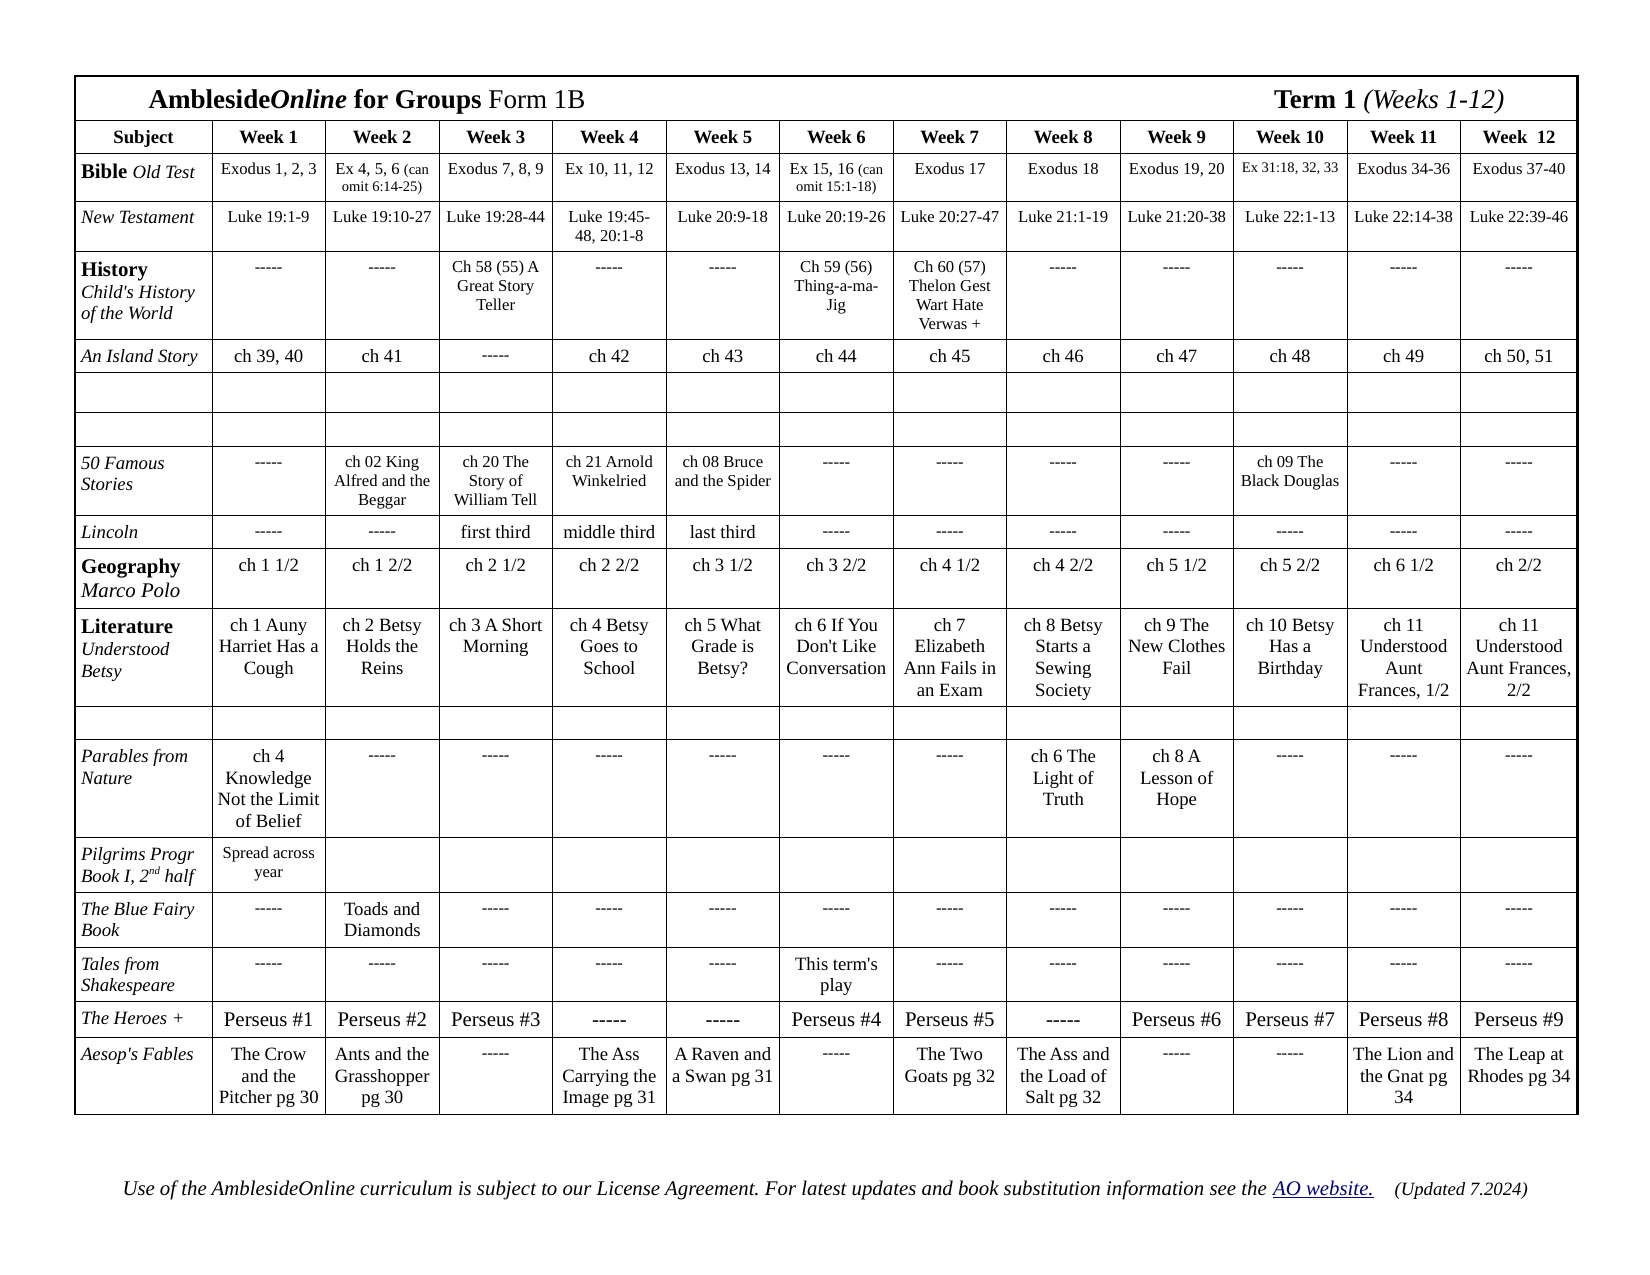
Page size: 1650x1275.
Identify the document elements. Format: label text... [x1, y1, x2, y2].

table_cell ----- [440, 948, 552, 1001]
table_cell ----- [1461, 740, 1576, 837]
table_cell [326, 838, 439, 892]
table_cell ----- [1234, 252, 1347, 339]
table_cell ch 6 If You Don't Like Conversation [780, 609, 893, 706]
table_cell ----- [667, 893, 779, 947]
table_cell ----- [1461, 893, 1576, 947]
table_cell ch 5 1/2 [1121, 549, 1233, 608]
table_cell The Blue Fairy Book [76, 893, 212, 947]
table_cell [1461, 838, 1576, 892]
table_cell [1461, 413, 1576, 446]
table_cell This term's play [780, 948, 893, 1001]
table_cell Exodus 37-40 [1461, 154, 1576, 201]
table_cell ch 9 The New Clothes Fail [1121, 609, 1233, 706]
table_cell Week 8 [1007, 121, 1120, 153]
table_cell [76, 413, 212, 446]
table_cell ----- [213, 948, 325, 1001]
table_cell ----- [553, 252, 666, 339]
table_cell The Ass Carrying the Image pg 31 [553, 1038, 666, 1113]
table_cell New Testament [76, 202, 212, 251]
table_cell [1348, 413, 1460, 446]
table_cell ----- [1348, 948, 1460, 1001]
table_cell ----- [553, 893, 666, 947]
table_cell [553, 373, 666, 412]
table_cell [1234, 373, 1347, 412]
table_cell ----- [667, 740, 779, 837]
table_cell Week 5 [667, 121, 779, 153]
table_cell ----- [553, 740, 666, 837]
table_cell ----- [667, 1002, 779, 1037]
table_cell Parables from Nature [76, 740, 212, 837]
table_cell ----- [1234, 893, 1347, 947]
table_cell Perseus #2 [326, 1002, 439, 1037]
table_cell ----- [213, 893, 325, 947]
table_cell Perseus #7 [1234, 1002, 1347, 1037]
table_cell ----- [440, 740, 552, 837]
table_cell [76, 373, 212, 412]
table_cell Ants and the Grasshopper pg 30 [326, 1038, 439, 1113]
table_cell [1121, 838, 1233, 892]
table_cell Literature Understood Betsy [76, 609, 212, 706]
table_cell ----- [1007, 1002, 1120, 1037]
table_cell [440, 707, 552, 739]
table_cell first third [440, 516, 552, 548]
table_cell [1007, 413, 1120, 446]
table_cell [1007, 707, 1120, 739]
table_cell [1461, 707, 1576, 739]
table_cell [1007, 373, 1120, 412]
table_cell Toads and Diamonds [326, 893, 439, 947]
table_cell An Island Story [76, 340, 212, 372]
table_cell ch 48 [1234, 340, 1347, 372]
table_cell ----- [1461, 252, 1576, 339]
table_cell ----- [440, 893, 552, 947]
table_cell [553, 707, 666, 739]
table_cell Exodus 19, 20 [1121, 154, 1233, 201]
table_cell [440, 413, 552, 446]
table_cell ----- [780, 740, 893, 837]
table_cell ch 1 2/2 [326, 549, 439, 608]
table_cell ----- [1234, 1038, 1347, 1113]
table_cell [667, 838, 779, 892]
table_cell [1234, 838, 1347, 892]
table_cell ----- [553, 948, 666, 1001]
table_cell Perseus #9 [1461, 1002, 1576, 1037]
table_cell [440, 838, 552, 892]
table_cell ch 09 The Black Douglas [1234, 447, 1347, 515]
table_cell ch 7 Elizabeth Ann Fails in an Exam [894, 609, 1006, 706]
table_cell The Lion and the Gnat pg 34 [1348, 1038, 1460, 1113]
table_cell [213, 413, 325, 446]
table_cell ----- [1007, 447, 1120, 515]
table_cell [1461, 373, 1576, 412]
table_cell [553, 838, 666, 892]
table_cell ----- [1121, 447, 1233, 515]
table_cell [1348, 707, 1460, 739]
table_cell Week 12 [1461, 121, 1576, 153]
table_cell ----- [1348, 252, 1460, 339]
table_cell ch 3 1/2 [667, 549, 779, 608]
table_cell ch 6 1/2 [1348, 549, 1460, 608]
table_cell middle third [553, 516, 666, 548]
table_cell Exodus 7, 8, 9 [440, 154, 552, 201]
table_cell ----- [667, 948, 779, 1001]
table_cell ch 6 The Light of Truth [1007, 740, 1120, 837]
table_cell [894, 373, 1006, 412]
table_cell [1121, 373, 1233, 412]
table_cell Week 6 [780, 121, 893, 153]
table_header AmblesideOnline for Groups Form 1B Term 1 (Weeks 1-12) [76, 77, 1576, 120]
table_cell ----- [1121, 516, 1233, 548]
table_cell ch 4 1/2 [894, 549, 1006, 608]
table_cell [1121, 707, 1233, 739]
table_cell Exodus 13, 14 [667, 154, 779, 201]
table_cell [1121, 413, 1233, 446]
table_cell [780, 413, 893, 446]
table_cell ----- [326, 740, 439, 837]
table_cell ----- [1121, 1038, 1233, 1113]
table_cell ----- [1007, 252, 1120, 339]
table_cell ch 10 Betsy Has a Birthday [1234, 609, 1347, 706]
table_cell ----- [213, 447, 325, 515]
table_cell 50 Famous Stories [76, 447, 212, 515]
table_cell Luke 19:28-44 [440, 202, 552, 251]
table_cell ----- [1461, 447, 1576, 515]
table_cell Ex 4, 5, 6 (can omit 6:14-25) [326, 154, 439, 201]
table_cell Exodus 1, 2, 3 [213, 154, 325, 201]
table_cell ----- [1007, 893, 1120, 947]
table_cell Perseus #1 [213, 1002, 325, 1037]
table_cell ----- [894, 893, 1006, 947]
table_cell ch 46 [1007, 340, 1120, 372]
table_cell Week 3 [440, 121, 552, 153]
table_cell ch 47 [1121, 340, 1233, 372]
table_cell ----- [780, 516, 893, 548]
table_cell [440, 373, 552, 412]
table_cell Luke 20:9-18 [667, 202, 779, 251]
table_cell ch 50, 51 [1461, 340, 1576, 372]
table_cell ----- [1007, 516, 1120, 548]
table_cell ----- [440, 1038, 552, 1113]
table_cell Week 10 [1234, 121, 1347, 153]
table_cell [1234, 707, 1347, 739]
table_cell ch 4 Betsy Goes to School [553, 609, 666, 706]
table_cell ----- [1007, 948, 1120, 1001]
table_cell ----- [1234, 740, 1347, 837]
table_cell The Two Goats pg 32 [894, 1038, 1006, 1113]
table_cell Perseus #3 [440, 1002, 552, 1037]
table_cell ch 3 2/2 [780, 549, 893, 608]
table_cell ----- [326, 948, 439, 1001]
table_cell Exodus 17 [894, 154, 1006, 201]
table_cell Luke 19:10-27 [326, 202, 439, 251]
table_cell Ex 31:18, 32, 33 [1234, 154, 1347, 201]
table_cell Week 4 [553, 121, 666, 153]
table_cell [1348, 373, 1460, 412]
table_cell ch 1 Auny Harriet Has a Cough [213, 609, 325, 706]
table_cell ----- [553, 1002, 666, 1037]
table_cell A Raven and a Swan pg 31 [667, 1038, 779, 1113]
table_cell [667, 373, 779, 412]
table_cell [213, 373, 325, 412]
table_cell ch 20 The Story of William Tell [440, 447, 552, 515]
table_cell The Crow and the Pitcher pg 30 [213, 1038, 325, 1113]
table_cell ch 5 What Grade is Betsy? [667, 609, 779, 706]
table_cell Luke 20:27-47 [894, 202, 1006, 251]
table_cell [1007, 838, 1120, 892]
table_cell ----- [326, 516, 439, 548]
table_cell Week 9 [1121, 121, 1233, 153]
table_cell ch 4 Knowledge Not the Limit of Belief [213, 740, 325, 837]
table_cell [213, 707, 325, 739]
table_cell Luke 19:45-48, 20:1-8 [553, 202, 666, 251]
table_cell ----- [1234, 516, 1347, 548]
table_cell [667, 413, 779, 446]
table_cell Week 1 [213, 121, 325, 153]
table_cell Perseus #4 [780, 1002, 893, 1037]
table_cell ----- [1121, 252, 1233, 339]
table_cell ch 2/2 [1461, 549, 1576, 608]
table_cell [894, 707, 1006, 739]
table_cell ----- [1461, 948, 1576, 1001]
table_cell Bible Old Test [76, 154, 212, 201]
table_cell [667, 707, 779, 739]
table_cell [894, 838, 1006, 892]
table_cell [894, 413, 1006, 446]
table_cell ch 08 Bruce and the Spider [667, 447, 779, 515]
table_cell ch 02 King Alfred and the Beggar [326, 447, 439, 515]
table_cell ch 41 [326, 340, 439, 372]
table_cell ----- [667, 252, 779, 339]
table_cell [76, 707, 212, 739]
table_cell Geography Marco Polo [76, 549, 212, 608]
table_cell Week 7 [894, 121, 1006, 153]
table_cell ch 3 A Short Morning [440, 609, 552, 706]
table_cell [780, 838, 893, 892]
table_cell ----- [1348, 447, 1460, 515]
table_cell ch 11 Understood Aunt Frances, 1/2 [1348, 609, 1460, 706]
table_cell ----- [213, 252, 325, 339]
table_cell ----- [894, 948, 1006, 1001]
table_cell ----- [780, 1038, 893, 1113]
table_cell Luke 21:20-38 [1121, 202, 1233, 251]
table_cell ----- [1348, 740, 1460, 837]
table_cell ----- [780, 893, 893, 947]
table_cell ch 39, 40 [213, 340, 325, 372]
table_cell Ch 59 (56) Thing-a-ma-Jig [780, 252, 893, 339]
table_cell ch 8 Betsy Starts a Sewing Society [1007, 609, 1120, 706]
table_cell last third [667, 516, 779, 548]
table_cell The Heroes + [76, 1002, 212, 1037]
table_cell The Ass and the Load of Salt pg 32 [1007, 1038, 1120, 1113]
table_cell Week 11 [1348, 121, 1460, 153]
table_cell [326, 373, 439, 412]
table_cell Luke 22:1-13 [1234, 202, 1347, 251]
table_cell Exodus 34-36 [1348, 154, 1460, 201]
table_cell Ch 58 (55) A Great Story Teller [440, 252, 552, 339]
table_cell Perseus #6 [1121, 1002, 1233, 1037]
table_cell ch 11 Understood Aunt Frances, 2/2 [1461, 609, 1576, 706]
table_cell Spread across year [213, 838, 325, 892]
table_cell ----- [780, 447, 893, 515]
table_cell ch 49 [1348, 340, 1460, 372]
table_cell Lincoln [76, 516, 212, 548]
table_cell Tales from Shakespeare [76, 948, 212, 1001]
table_cell Luke 19:1-9 [213, 202, 325, 251]
table_cell ----- [1121, 893, 1233, 947]
table_cell ch 5 2/2 [1234, 549, 1347, 608]
table_cell ch 8 A Lesson of Hope [1121, 740, 1233, 837]
table_cell Luke 22:14-38 [1348, 202, 1460, 251]
table_cell Ex 15, 16 (can omit 15:1-18) [780, 154, 893, 201]
table_cell ----- [1348, 893, 1460, 947]
table_cell ch 2 1/2 [440, 549, 552, 608]
table_cell ----- [326, 252, 439, 339]
table_cell ch 2 Betsy Holds the Reins [326, 609, 439, 706]
table_cell ch 4 2/2 [1007, 549, 1120, 608]
table_cell [1348, 838, 1460, 892]
table_cell ch 21 Arnold Winkelried [553, 447, 666, 515]
table_cell ch 45 [894, 340, 1006, 372]
table_cell ----- [894, 447, 1006, 515]
table_cell Luke 21:1-19 [1007, 202, 1120, 251]
table_cell ----- [213, 516, 325, 548]
table_cell [780, 707, 893, 739]
table_cell [1234, 413, 1347, 446]
table_cell The Leap at Rhodes pg 34 [1461, 1038, 1576, 1113]
table_cell [326, 707, 439, 739]
table_cell ch 42 [553, 340, 666, 372]
table_cell ----- [1121, 948, 1233, 1001]
table_cell Pilgrims Progr Book I, 2nd half [76, 838, 212, 892]
table_cell ----- [1461, 516, 1576, 548]
table_cell Aesop's Fables [76, 1038, 212, 1113]
table_cell Perseus #8 [1348, 1002, 1460, 1037]
table_cell Subject [76, 121, 212, 153]
table_cell Luke 22:39-46 [1461, 202, 1576, 251]
table_cell ----- [1348, 516, 1460, 548]
table_cell ----- [894, 516, 1006, 548]
table_cell ----- [894, 740, 1006, 837]
table_cell ch 2 2/2 [553, 549, 666, 608]
table_cell Ex 10, 11, 12 [553, 154, 666, 201]
table_cell Perseus #5 [894, 1002, 1006, 1037]
table_cell [780, 373, 893, 412]
table_cell [326, 413, 439, 446]
table_cell Exodus 18 [1007, 154, 1120, 201]
table_cell Ch 60 (57) Thelon Gest Wart Hate Verwas + [894, 252, 1006, 339]
table_cell ch 43 [667, 340, 779, 372]
table_cell Week 2 [326, 121, 439, 153]
table_cell [553, 413, 666, 446]
table_cell History Child's History of the World [76, 252, 212, 339]
table_cell ----- [440, 340, 552, 372]
table_cell ch 44 [780, 340, 893, 372]
table_cell ch 1 1/2 [213, 549, 325, 608]
table_cell Luke 20:19-26 [780, 202, 893, 251]
table_cell ----- [1234, 948, 1347, 1001]
